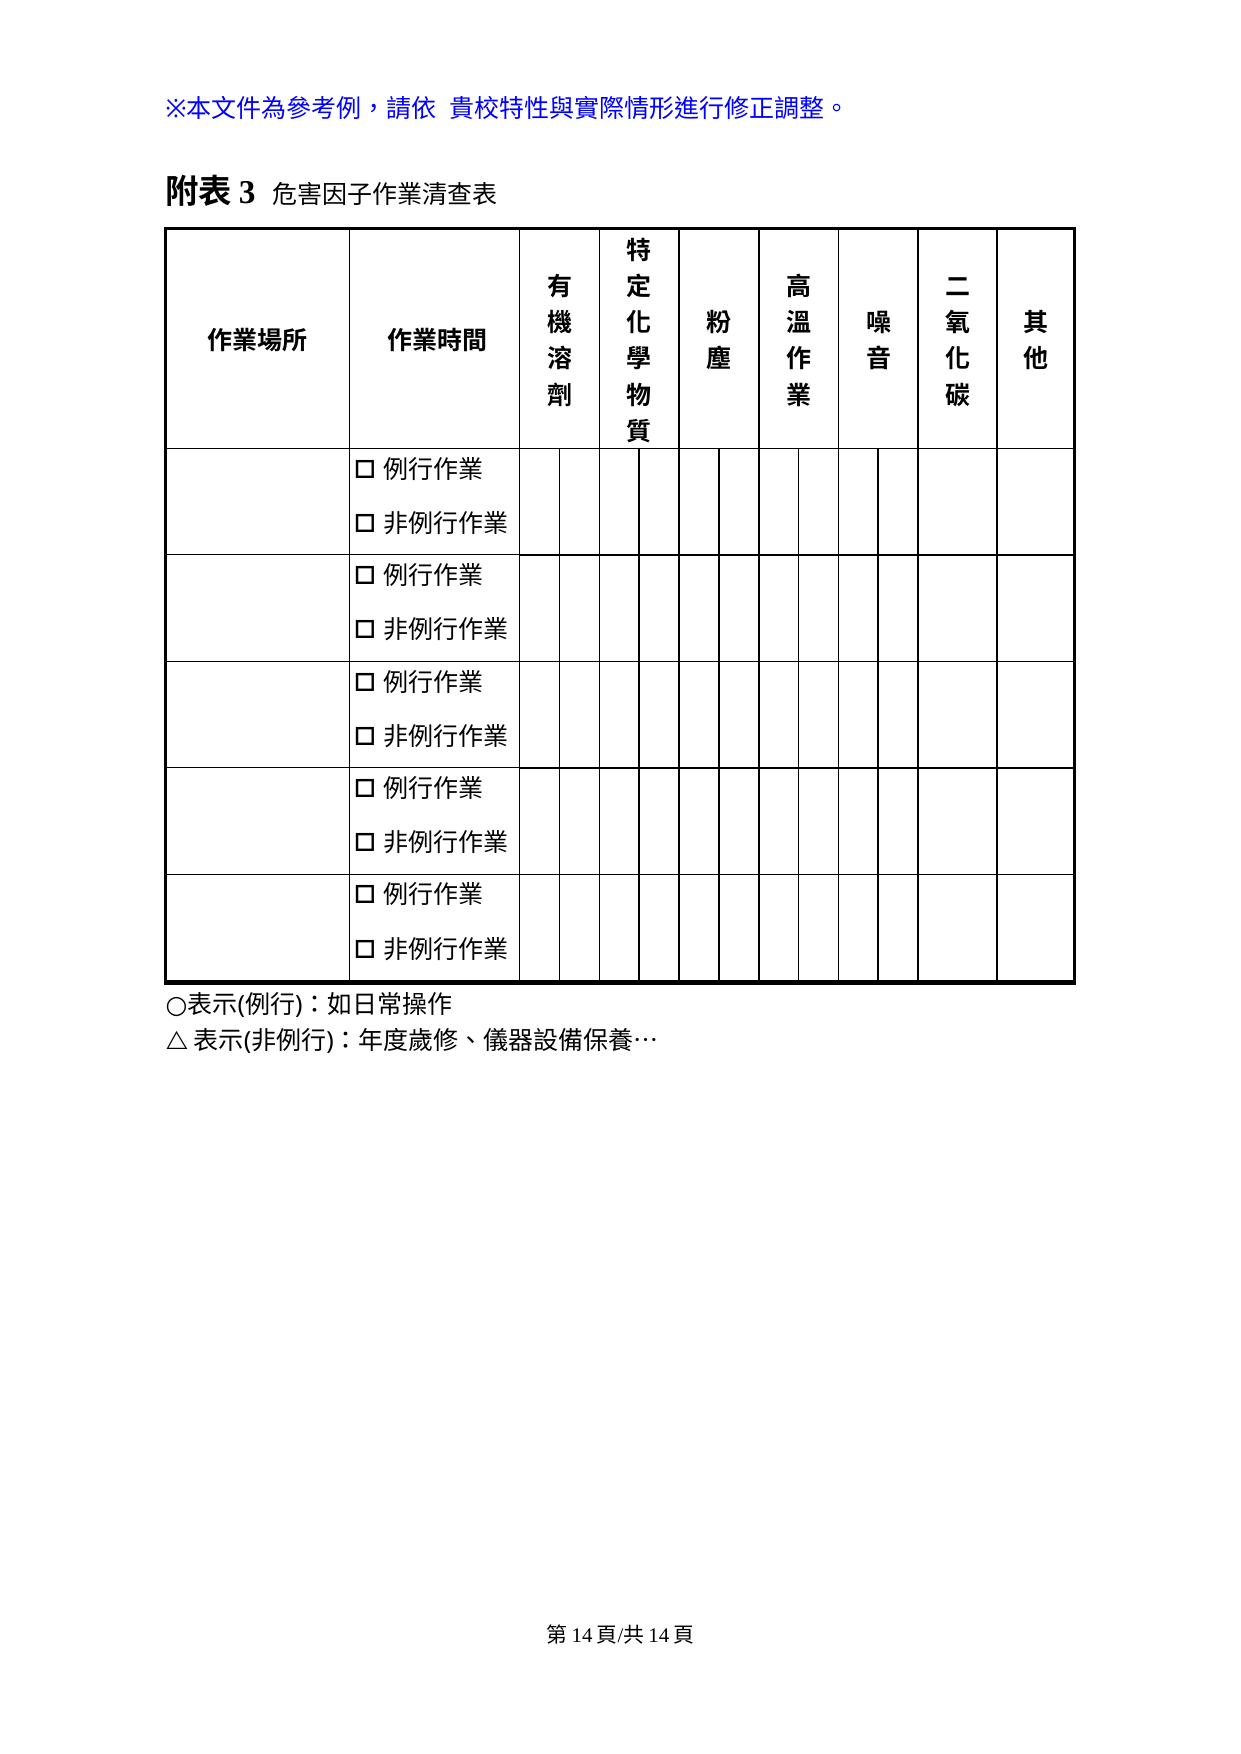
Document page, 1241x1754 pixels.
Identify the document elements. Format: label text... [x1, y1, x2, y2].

table_cell [799, 769, 838, 873]
table_cell [600, 556, 638, 661]
table_cell [640, 875, 678, 980]
table_header 特 定 化 學 物 質 [600, 230, 678, 448]
table_header 高 溫 作 業 [760, 230, 838, 448]
table_cell [919, 449, 996, 554]
text r表示(非例行)：年度歲修、儀器設備保養… [165, 1021, 1075, 1057]
table_cell [720, 875, 758, 980]
table_cell [919, 556, 996, 661]
table_cell [799, 875, 838, 980]
table_header 作業場所 [167, 230, 349, 448]
table_cell 例行作業 非例行作業 [350, 875, 519, 980]
table_cell [520, 875, 559, 980]
table_cell [167, 555, 349, 661]
table_cell [919, 662, 996, 767]
table_cell [919, 875, 996, 980]
table_cell [998, 875, 1073, 980]
table_cell [879, 556, 917, 661]
table_cell [600, 662, 638, 767]
table_cell [167, 449, 349, 554]
table_header 二 氧 化 碳 [919, 230, 996, 448]
table_cell [680, 449, 718, 554]
table_header 作業時間 [350, 230, 519, 448]
table_cell [760, 449, 798, 554]
table_cell [640, 556, 678, 661]
table_cell [640, 769, 678, 873]
table_cell [167, 662, 349, 767]
table_cell [680, 556, 718, 661]
table_cell [998, 449, 1073, 554]
table_cell [998, 769, 1073, 873]
table_cell [839, 449, 877, 554]
table_header 噪 音 [839, 230, 917, 448]
table_cell [879, 769, 917, 873]
table_cell [560, 875, 599, 980]
table_cell [560, 769, 599, 873]
table_cell [680, 662, 718, 767]
table_cell [680, 769, 718, 873]
table_cell [640, 662, 678, 767]
table_cell [560, 556, 599, 661]
table_cell [879, 662, 917, 767]
table_cell [640, 449, 678, 554]
table_cell [720, 449, 758, 554]
text ○表示(例行)：如日常操作 [165, 985, 1075, 1021]
table_cell [520, 556, 559, 661]
text 附表3 危害因子作業清查表 [165, 152, 1075, 227]
table_cell [720, 556, 758, 661]
table_cell 例行作業 非例行作業 [350, 768, 519, 873]
table_cell [839, 769, 877, 873]
table_cell [600, 769, 638, 873]
table_cell [839, 875, 877, 980]
table_header 其 他 [998, 230, 1073, 448]
table_cell [520, 449, 559, 554]
table_cell [839, 556, 877, 661]
table_cell [760, 662, 798, 767]
table_header 粉 塵 [680, 230, 758, 448]
table_cell 例行作業 非例行作業 [350, 555, 519, 661]
table_cell [720, 662, 758, 767]
table_cell [560, 662, 599, 767]
table_cell [520, 769, 559, 873]
table_cell [998, 556, 1073, 661]
table_cell [600, 449, 638, 554]
table_cell [799, 449, 838, 554]
table_cell [799, 662, 838, 767]
table_cell [998, 662, 1073, 767]
table_cell [167, 875, 349, 980]
table_cell [167, 768, 349, 873]
table_cell [760, 769, 798, 873]
table_cell [520, 662, 559, 767]
table_cell [560, 449, 599, 554]
table_cell 例行作業 非例行作業 [350, 662, 519, 767]
table_cell [760, 556, 798, 661]
table_header 有 機 溶 劑 [520, 230, 599, 448]
table_cell [799, 556, 838, 661]
table_cell [879, 449, 917, 554]
table_cell [760, 875, 798, 980]
table_cell [680, 875, 718, 980]
table_cell [839, 662, 877, 767]
table_cell [879, 875, 917, 980]
table_cell [600, 875, 638, 980]
table_cell [919, 769, 996, 873]
table_cell [720, 769, 758, 873]
table_cell 例行作業 非例行作業 [350, 449, 519, 554]
